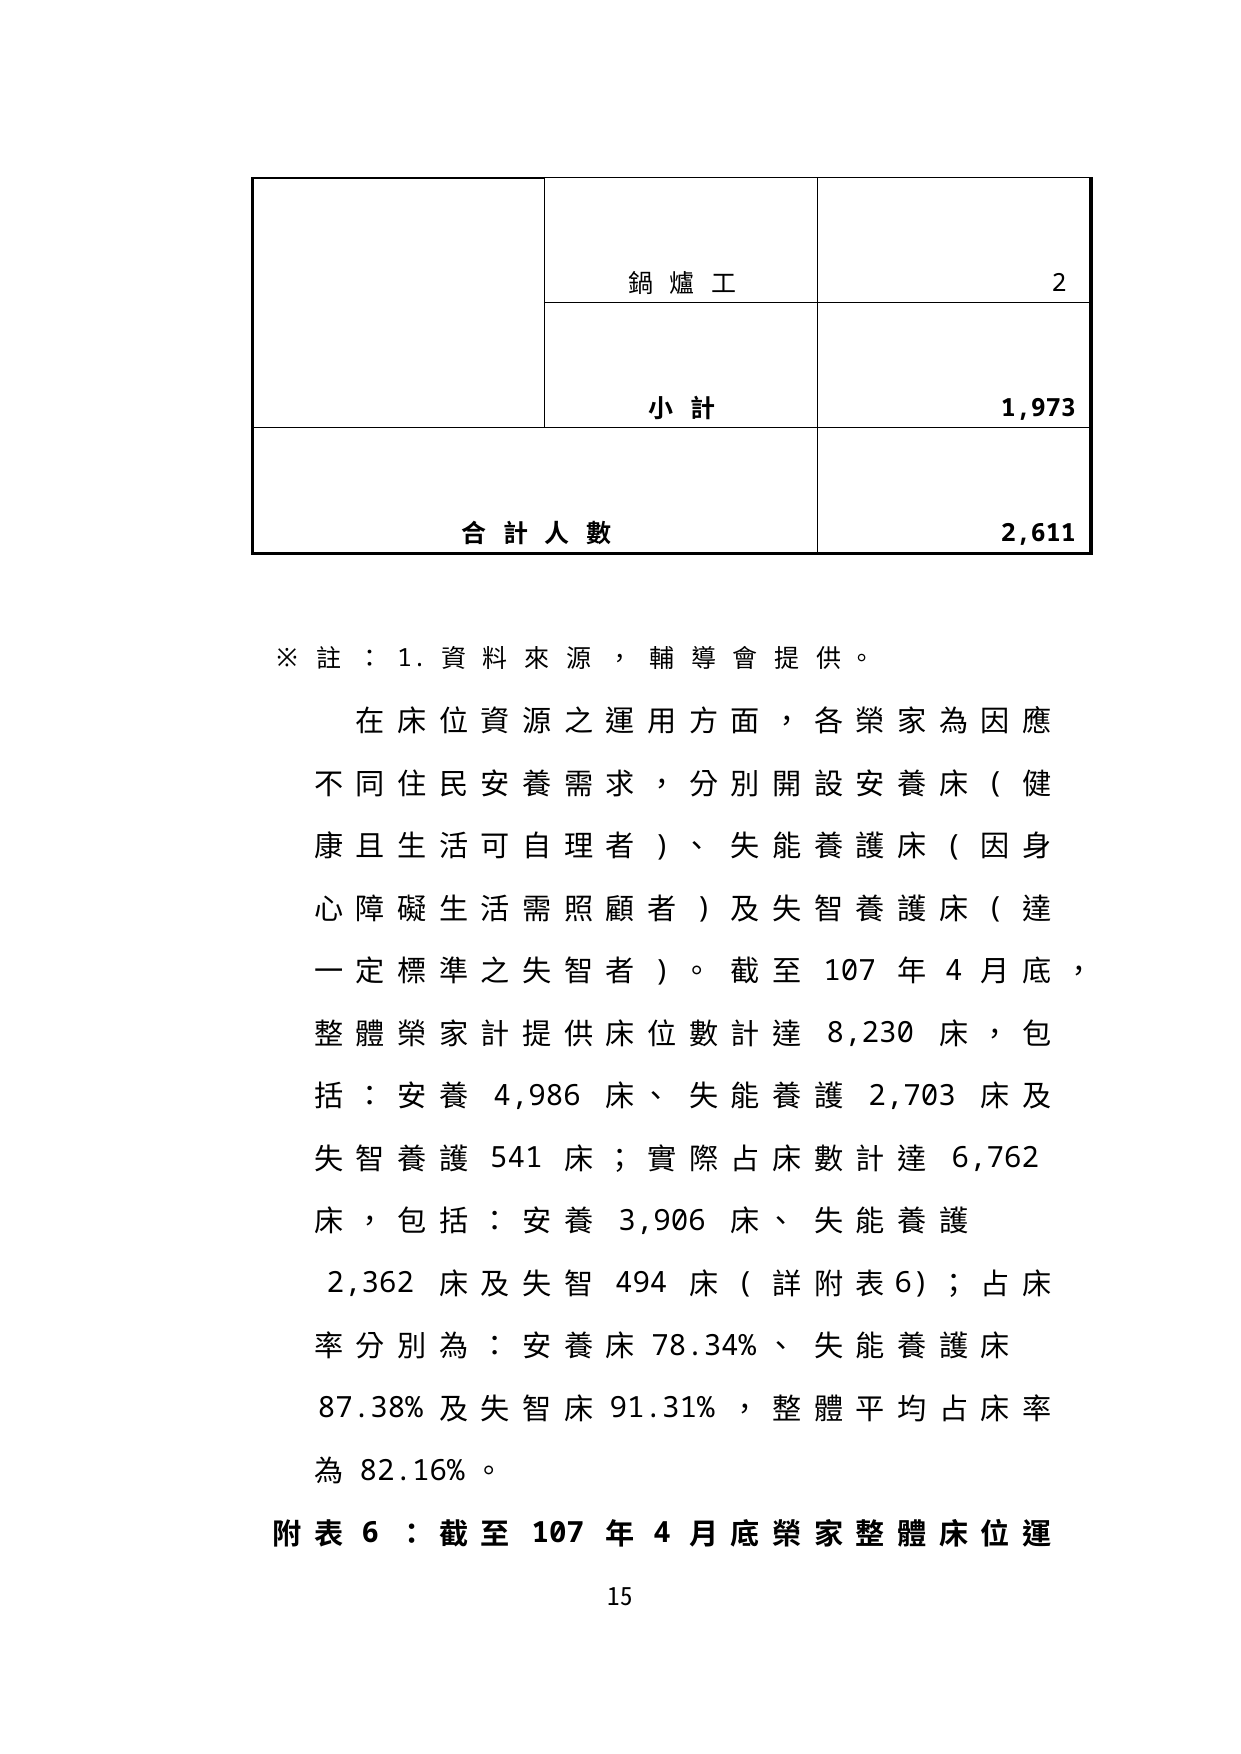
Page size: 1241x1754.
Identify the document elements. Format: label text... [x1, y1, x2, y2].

table_cell 鍋爐工 [545, 178, 817, 302]
table_cell 2 [818, 178, 1089, 302]
table_cell [254, 179, 544, 427]
table_cell 小計 [545, 303, 817, 427]
table_cell 合計人數 [254, 428, 817, 552]
text 在床位資源之運用方面，各榮家為因應不同住民安養需求，分別開設安養床(健康且生活可自理者)、失能養護床(因身心障礙生活需照顧者)及失智養護床(達一定標準之失智者)。截至107年4月底，整體榮家計提供床位數計達8,230床，包括：安養4,986床、失能養護2,703床及失智養護541床；實際占床數計達6,762床，包括：安養3,906床、失能養護2,362床及失智494床(詳附表6)；占床率分別為：安養床78.34%、失能養護床87.38%及失智床91.31%，整體平均占床率為82.16%。 [271, 677, 1058, 1490]
table_cell 1,973 [818, 303, 1089, 427]
text ※註：1.資料來源，輔導會提供。 [203, 615, 1058, 677]
text 附表6：截至107年4月底榮家整體床位運 [237, 1490, 1058, 1552]
table_cell 2,611 [818, 428, 1089, 552]
